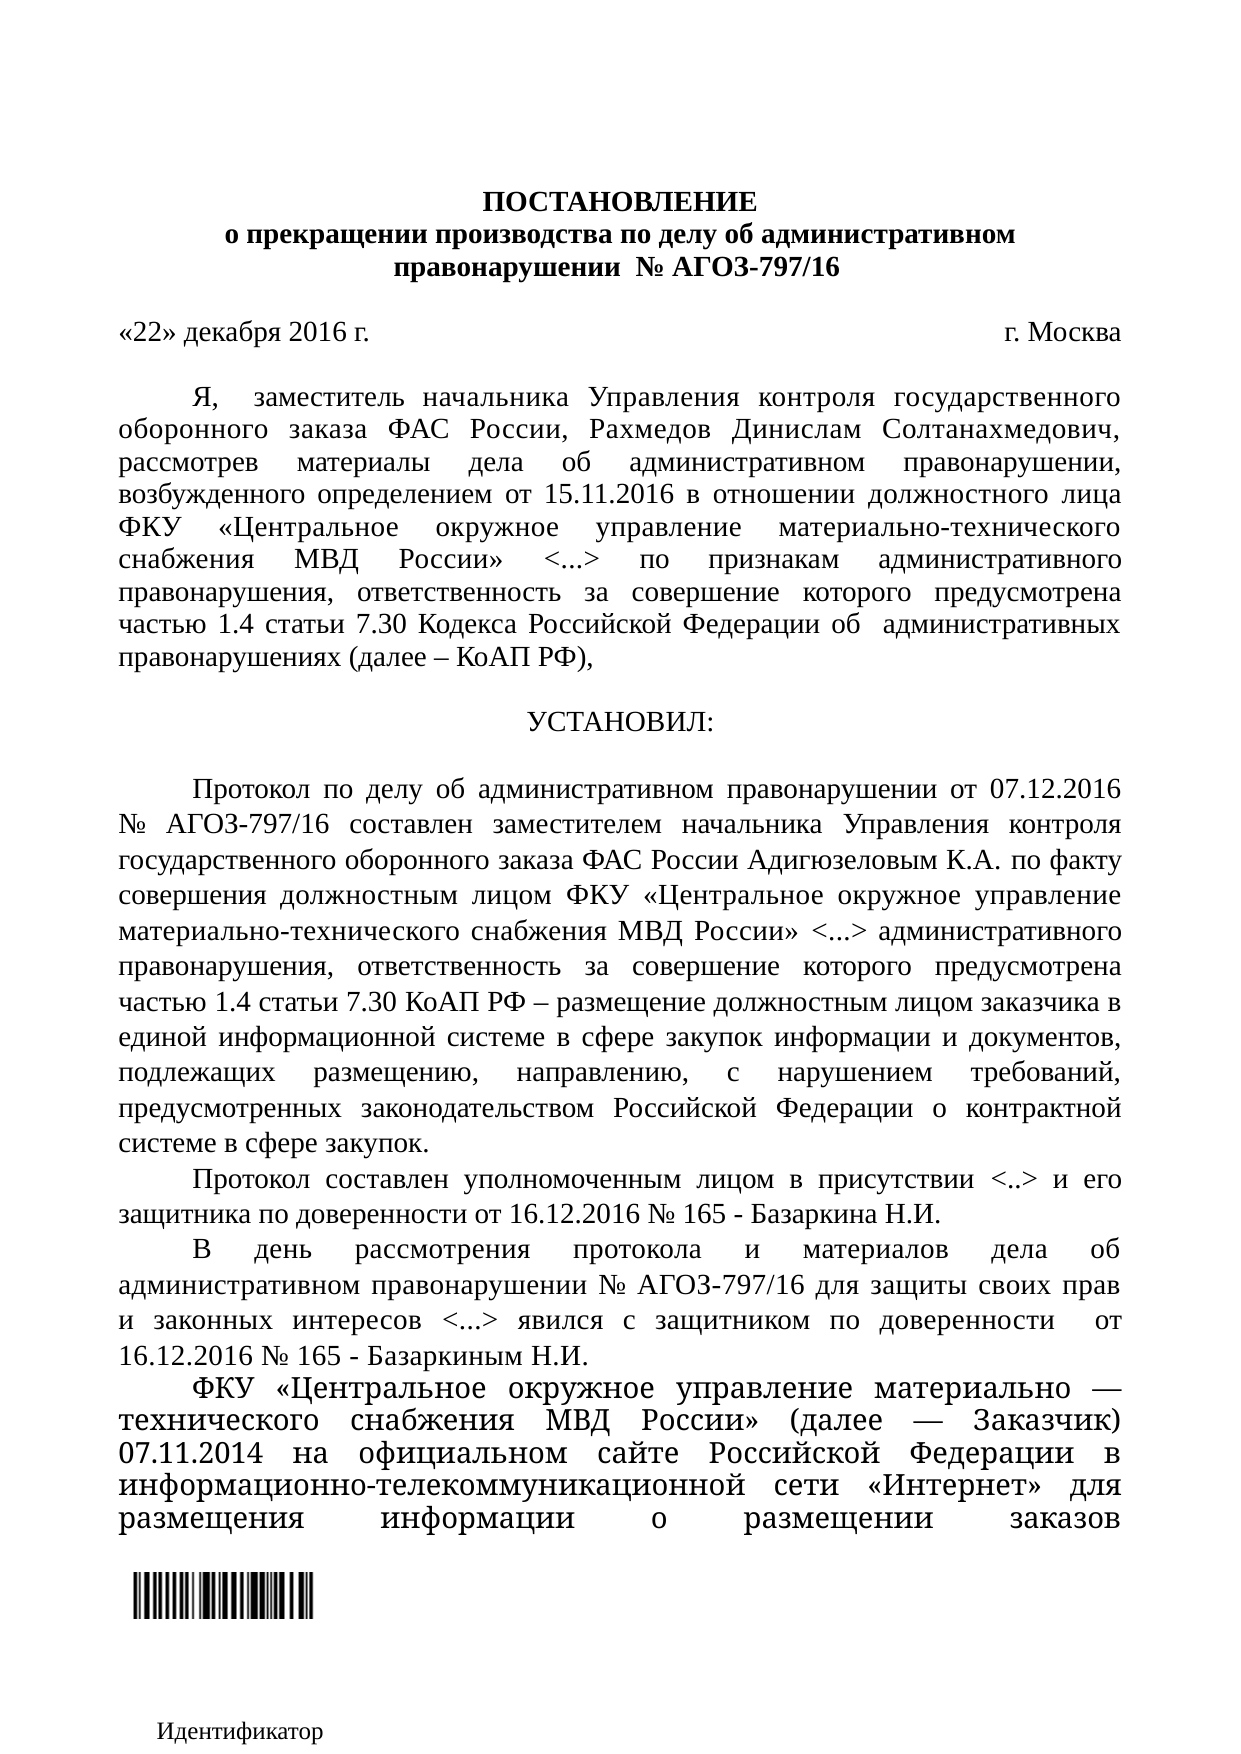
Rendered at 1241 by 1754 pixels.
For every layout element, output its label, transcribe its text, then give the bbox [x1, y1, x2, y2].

text Протокол по делу об административном правонарушении от 07.12.2016 № АГОЗ-797/16 составлен заместителем начальника Управления контроля государственного оборонного заказа ФАС России Адигюзеловым К.А. по факту совершения должностным лицом ФКУ «Центральное окружное управление материально-технического снабжения МВД России» <...> административного правонарушения, ответственность за совершение которого предусмотрена частью 1.4 статьи 7.30 КоАП РФ – размещение должностным лицом заказчика в единой информационной системе в сфере закупок информации и документов, подлежащих размещению, направлению, с нарушением требований, предусмотренных законодательством Российской Федерации о контрактной системе в сфере закупок. [118, 770, 1122, 1160]
picture [118, 1572, 331, 1619]
text «22» декабря 2016 г. г. Москва [118, 315, 1122, 348]
text Протокол составлен уполномоченным лицом в присутствии <..> и его защитника по доверенности от 16.12.2016 № 165 - Базаркина Н.И. [118, 1160, 1122, 1231]
text В день рассмотрения протокола и материалов дела об административном правонарушении № АГОЗ-797/16 для защиты своих прав и законных интересов <...> явился с защитником по доверенности от 16.12.2016 № 165 - Базаркиным Н.И. [118, 1231, 1122, 1372]
text Я, заместитель начальника Управления контроля государственного оборонного заказа ФАС России, Рахмедов Динислам Солтанахмедович, рассмотрев материалы дела об административном правонарушении, возбужденного определением от 15.11.2016 в отношении должностного лица ФКУ «Центральное окружное управление материально-технического снабжения МВД России» <...> по признакам административного правонарушения, ответственность за совершение которого предусмотрена частью 1.4 статьи 7.30 Кодекса Российской Федерации об административных правонарушениях (далее – КоАП РФ), [118, 380, 1122, 673]
text о прекращении производства по делу об административном правонарушении № АГОЗ-797/16 [118, 218, 1122, 283]
subtitle ПОСТАНОВЛЕНИЕ [118, 185, 1122, 218]
text ФКУ «Центральное окружное управление материально — технического снабжения МВД России» (далее — Заказчик) 07.11.2014 на официальном сайте Российской Федерации в информационно-телекоммуникационной сети «Интернет» для размещения информации о размещении заказов [118, 1372, 1122, 1535]
text УСТАНОВИЛ: [118, 705, 1122, 738]
